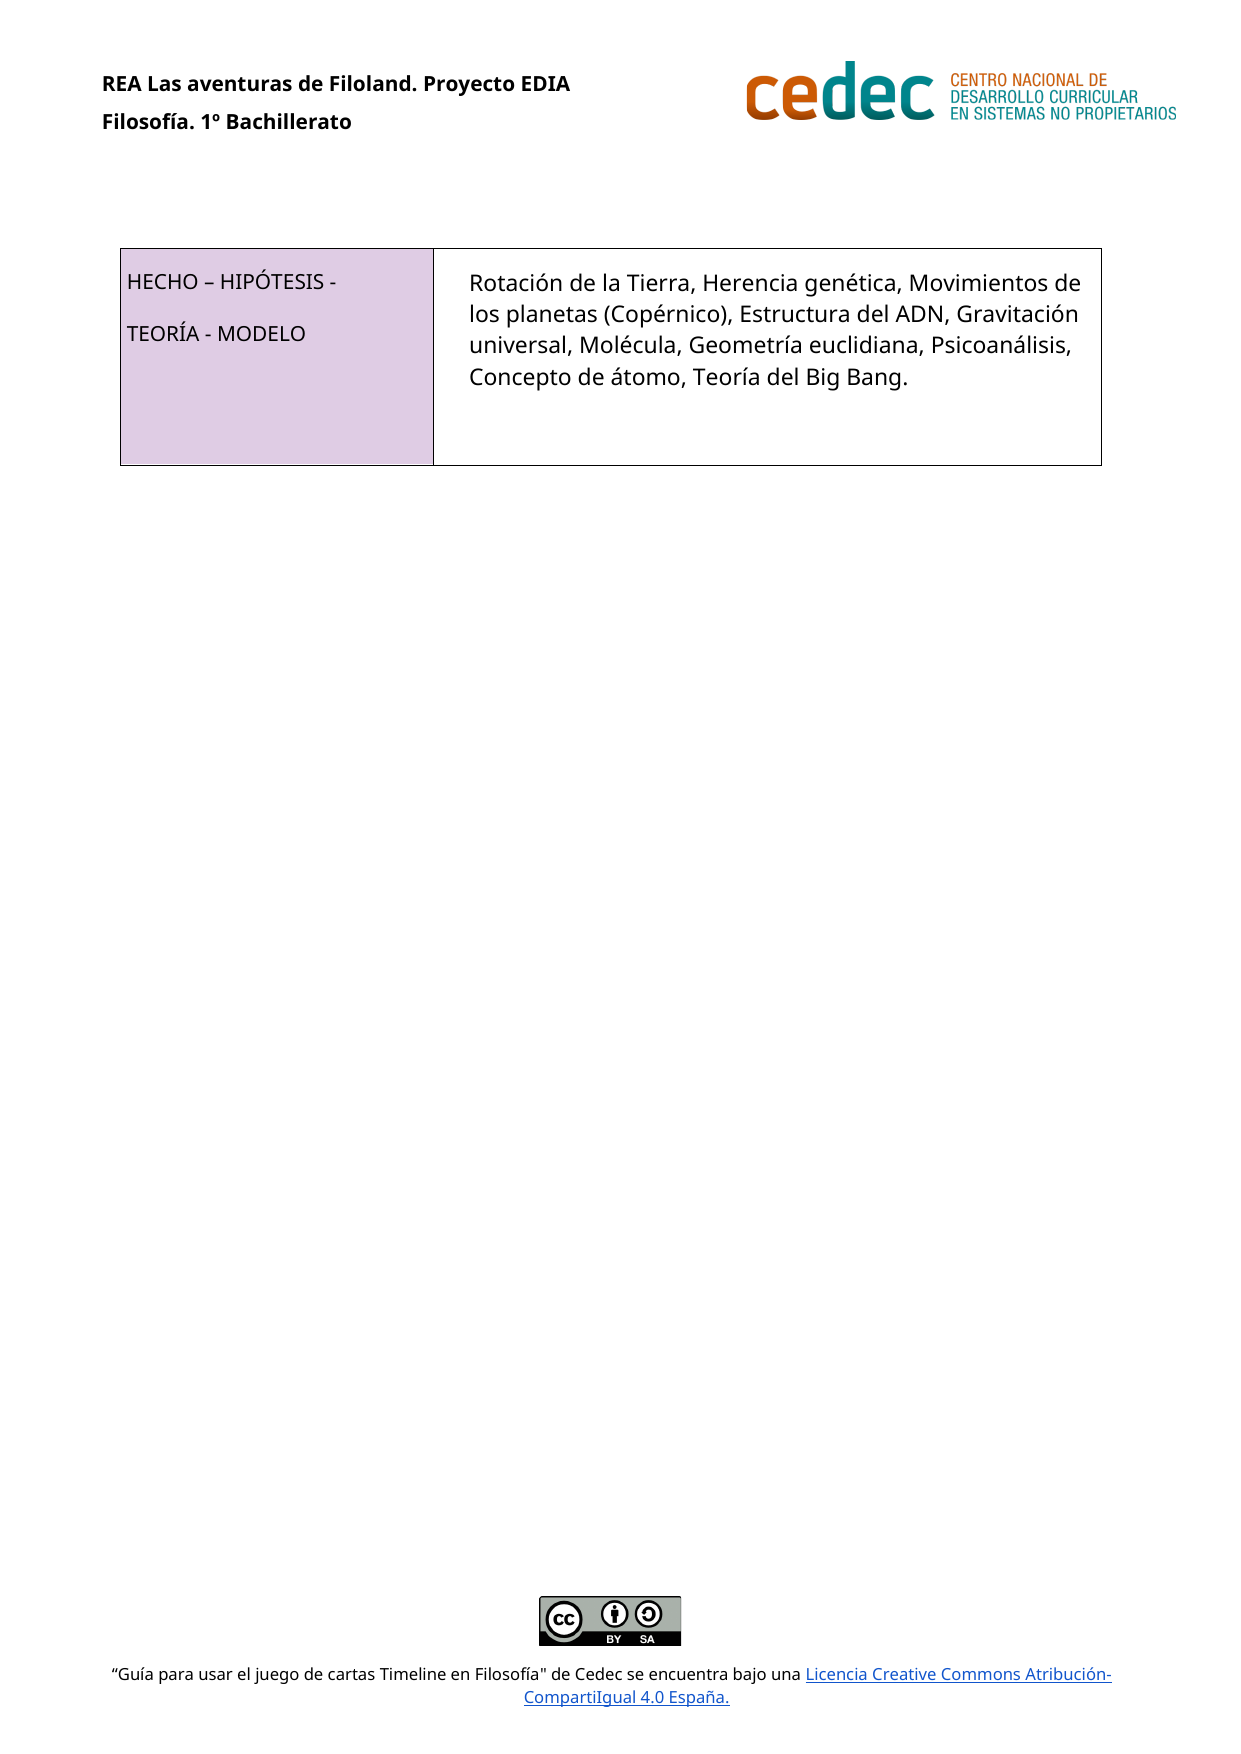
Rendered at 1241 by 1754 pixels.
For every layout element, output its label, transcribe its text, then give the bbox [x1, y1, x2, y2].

table_cell Rotación de la Tierra, Herencia genética, Movimientos de los planetas (Copérnico), Estructura del ADN, Gravitación universal, Molécula, Geometría euclidiana, Psicoanálisis, Concepto de átomo, Teoría del Big Bang. [434, 249, 1101, 464]
picture [539, 1596, 682, 1646]
picture [746, 61, 1176, 120]
table_cell HECHO – HIPÓTESIS - TEORÍA - MODELO [121, 249, 433, 464]
